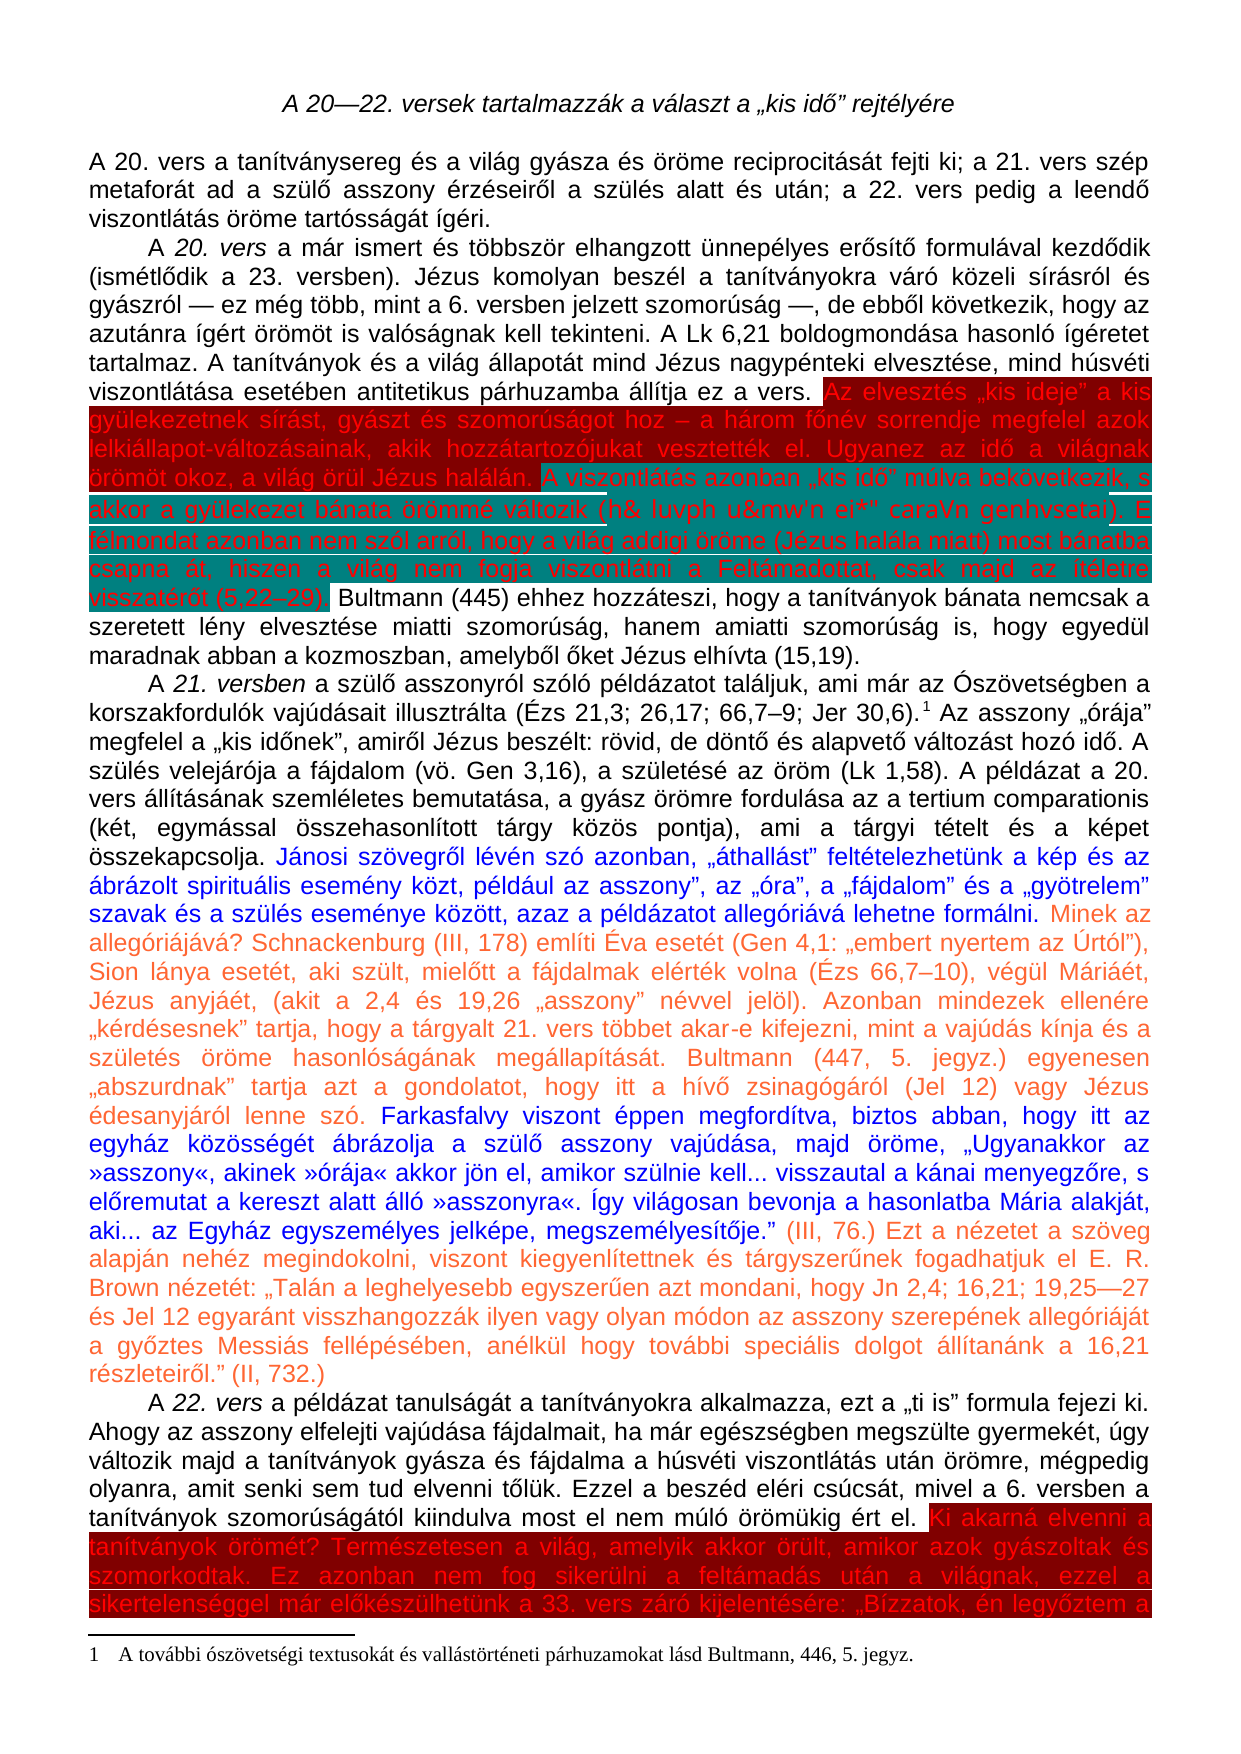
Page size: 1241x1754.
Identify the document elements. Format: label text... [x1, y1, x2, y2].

text A további ószövetségi textusokát és vallástörténeti párhuzamokat lásd Bultmann, 446, 5. jegyz. [88, 1641, 1152, 1665]
text A 22. vers a példázat tanulságát a tanítványokra alkalmazza, ezt a „ti is” formula fejezi ki. Ahogy az asszony elfelejti vajúdása fájdalmait, ha már egészségben megszülte gyermekét, úgy változik majd a tanítványok gyásza és fájdalma a húsvéti viszontlátás után örömre, mégpedig olyanra, amit senki sem tud elvenni tőlük. Ezzel a beszéd eléri csúcsát, mivel a 6. versben a tanítványok szomorúságától kiindulva most el nem múló örömükig ért el. Ki akarná elvenni a tanítványok örömét? Természetesen a világ, amelyik akkor örült, amikor azok gyászoltak és szomorkodtak. Ez azonban nem fog sikerülni a feltámadás után a világnak, ezzel a sikertelenséggel már előkészülhetünk a 33. vers záró kijelentésére: „Bízzatok, én legyőztem a [88, 1388, 1152, 1618]
text A 20. vers a tanítványsereg és a világ gyásza és öröme reciprocitását fejti ki; a 21. vers szép metaforát ad a szülő asszony érzéseiről a szülés alatt és után; a 22. vers pedig a leendő viszontlátás öröme tartósságát ígéri. [88, 147, 1152, 233]
text A 20—22. versek tartalmazzák a választ a „kis idő” rejtélyére [88, 88, 1152, 117]
text A 21. versben a szülő asszonyról szóló példázatot találjuk, ami már az Ószövetségben a korszakfordulók vajúdásait illusztrálta (Ézs 21,3; 26,17; 66,7–9; Jer 30,6). Az asszony „órája” megfelel a „kis időnek”, amiről Jézus beszélt: rövid, de döntő és alapvető változást hozó idő. A szülés velejárója a fájdalom (vö. Gen 3,16), a születésé az öröm (Lk 1,58). A példázat a 20. vers állításának szemléletes bemutatása, a gyász örömre fordulása az a tertium comparationis (két, egymással összehasonlított tárgy közös pontja), ami a tárgyi tételt és a képet összekapcsolja. Jánosi szövegről lévén szó azonban, „áthallást” feltételezhetünk a kép és az ábrázolt spirituális esemény közt, például az asszony”, az „óra”, a „fájdalom” és a „gyötrelem” szavak és a szülés eseménye között, azaz a példázatot allegóriává lehetne formálni. Minek az allegóriájává? Schnackenburg (III, 178) említi Éva esetét (Gen 4,1: „embert nyertem az Úrtól”), Sion lánya esetét, aki szült, mielőtt a fájdalmak elérték volna (Ézs 66,7–10), végül Máriáét, Jézus anyjáét, (akit a 2,4 és 19,26 „asszony” névvel jelöl). Azonban mindezek ellenére „kérdésesnek” tartja, hogy a tárgyalt 21. vers többet akar‑e kifejezni, mint a vajúdás kínja és a születés öröme hasonlóságának megállapítását. Bultmann (447, 5. jegyz.) egyenesen „abszurdnak” tartja azt a gondolatot, hogy itt a hívő zsinagógáról (Jel 12) vagy Jézus édesanyjáról lenne szó. Farkasfalvy viszont éppen megfordítva, biztos abban, hogy itt az egyház közösségét ábrázolja a szülő asszony vajúdása, majd öröme, „Ugyanakkor az »asszony«, akinek »órája« akkor jön el, amikor szülnie kell... visszautal a kánai menyegzőre, s előremutat a kereszt alatt álló »asszonyra«. Így világosan bevonja a hasonlatba Mária alakját, aki... az Egyház egyszemélyes jelképe, megszemélyesítője.” (III, 76.) Ezt a nézetet a szöveg alapján nehéz megindokolni, viszont kiegyenlítettnek és tárgyszerűnek fogadhatjuk el E. R. Brown nézetét: „Talán a leghelyesebb egyszerűen azt mondani, hogy Jn 2,4; 16,21; 19,25—27 és Jel 12 egyaránt visszhangozzák ilyen vagy olyan módon az asszony szerepének allegóriáját a győztes Messiás fellépésében, anélkül hogy további speciális dolgot állítanánk a 16,21 részleteiről.” (II, 732.) [88, 669, 1152, 1388]
text A 20. vers a már ismert és többször elhangzott ünnepélyes erősítő formulával kezdődik (ismétlődik a 23. versben). Jézus komolyan beszél a tanítványokra váró közeli sírásról és gyászról — ez még több, mint a 6. versben jelzett szomorúság —, de ebből következik, hogy az azutánra ígért örömöt is valóságnak kell tekinteni. A Lk 6,21 boldogmondása hasonló ígéretet tartalmaz. A tanítványok és a világ állapotát mind Jézus nagypénteki elvesztése, mind húsvéti viszontlátása esetében antitetikus párhuzamba állítja ez a vers. Az elvesztés „kis ideje” a kis gyülekezetnek sírást, gyászt és szomorúságot hoz – a három főnév sorrendje megfelel azok lelkiállapot-változásainak, akik hozzátartozójukat vesztették el. Ugyanez az idő a világnak örömöt okoz, a világ örül Jézus halálán. A viszontlátás azonban „kis idő” múlva bekövetkezik, s akkor a gyülekezet bánata örömmé változik (h& luvph u&mw'n ei*" caraVn genhvsetai {hé lüpé hümón eisz charan genészetai}). E félmondat azonban nem szól arról, hogy a világ addigi öröme (Jézus halála miatt) most bánatba csapna át, hiszen a világ nem fogja viszontlátni a Feltámadottat, csak majd az ítéletre visszatérőt (5,22–29). Bultmann (445) ehhez hozzáteszi, hogy a tanítványok bánata nemcsak a szeretett lény elvesztése miatti szomorúság, hanem amiatti szomorúság is, hogy egyedül maradnak abban a kozmoszban, amelyből őket Jézus elhívta (15,19). [88, 233, 1152, 669]
